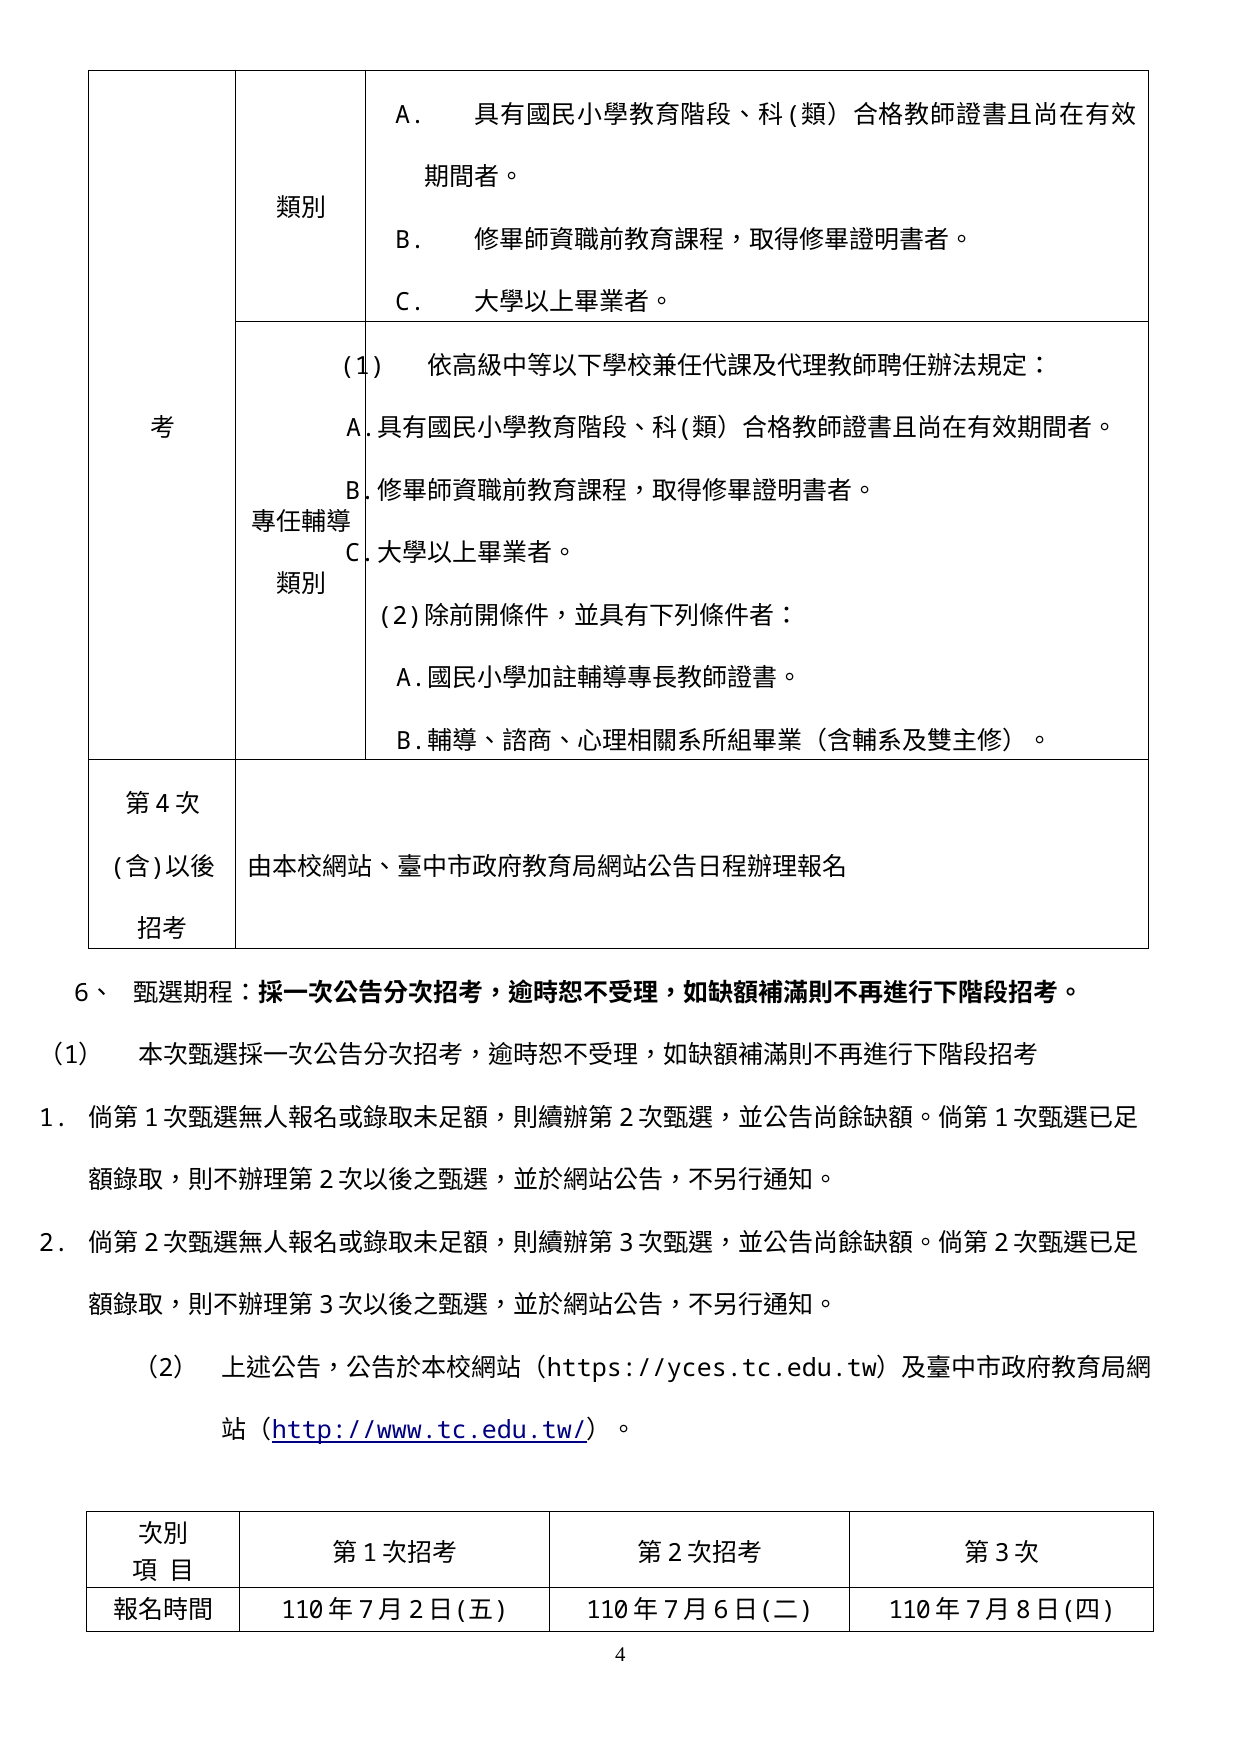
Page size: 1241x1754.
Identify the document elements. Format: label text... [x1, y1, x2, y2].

table_cell 由本校網站、臺中市政府教育局網站公告日程辦理報名 [236, 760, 1148, 948]
list 上述公告，公告於本校網站（https://yces.tc.edu.tw）及臺中市政府教育局網站（http://www.tc.edu.tw/）。 [133, 1324, 1152, 1449]
table_cell 各項甄選類別 [236, 71, 365, 321]
table_cell 110年7月2日(五) [240, 1588, 549, 1631]
table_cell 110年7月6日(二) [550, 1588, 849, 1631]
table_cell 專任輔導類別 [236, 322, 365, 759]
table_header 次別 項 目 [87, 1512, 239, 1587]
table_cell 依高級中等以下學校兼任代課及代理教師聘任辦法規定： 具有國民小學教育階段、科(類）合格教師證書且尚在有效期間者。 修畢師資職前教育課程，取得修畢證明書者。 大學以上畢業者。 除前開條件，並具有下列條件者： 國民小學加註輔導專長教師證書。 輔導、諮商、心理相關系所組畢業（含輔系及雙主修）。 [366, 322, 1148, 759]
table_cell 110年7月8日(四) [850, 1588, 1153, 1631]
table_header 第3次 [850, 1512, 1153, 1587]
table_header 第1次招考 [240, 1512, 549, 1587]
table_cell 考 [89, 71, 235, 759]
list 本次甄選採一次公告分次招考，逾時恕不受理，如缺額補滿則不再進行下階段招考 [38, 1011, 1152, 1074]
table_cell 第4次(含)以後招考 [89, 760, 235, 948]
list 倘第2次甄選無人報名或錄取未足額，則續辦第3次甄選，並公告尚餘缺額。倘第2次甄選已足額錄取，則不辦理第3次以後之甄選，並於網站公告，不另行通知。 [38, 1199, 1152, 1324]
table_header 第2次招考 [550, 1512, 849, 1587]
list 甄選期程：採一次公告分次招考，逾時恕不受理，如缺額補滿則不再進行下階段招考。 [74, 949, 1152, 1011]
table_cell 依高級中等以下學校兼任代課及代理教師聘任辦法規定： 具有國民小學教育階段、科(類）合格教師證書且尚在有效期間者。 修畢師資職前教育課程，取得修畢證明書者。 大學以上畢業者。 [366, 71, 1148, 321]
list 倘第1次甄選無人報名或錄取未足額，則續辦第2次甄選，並公告尚餘缺額。倘第1次甄選已足額錄取，則不辦理第2次以後之甄選，並於網站公告，不另行通知。 [38, 1074, 1152, 1199]
table_cell 報名時間 [87, 1588, 239, 1631]
